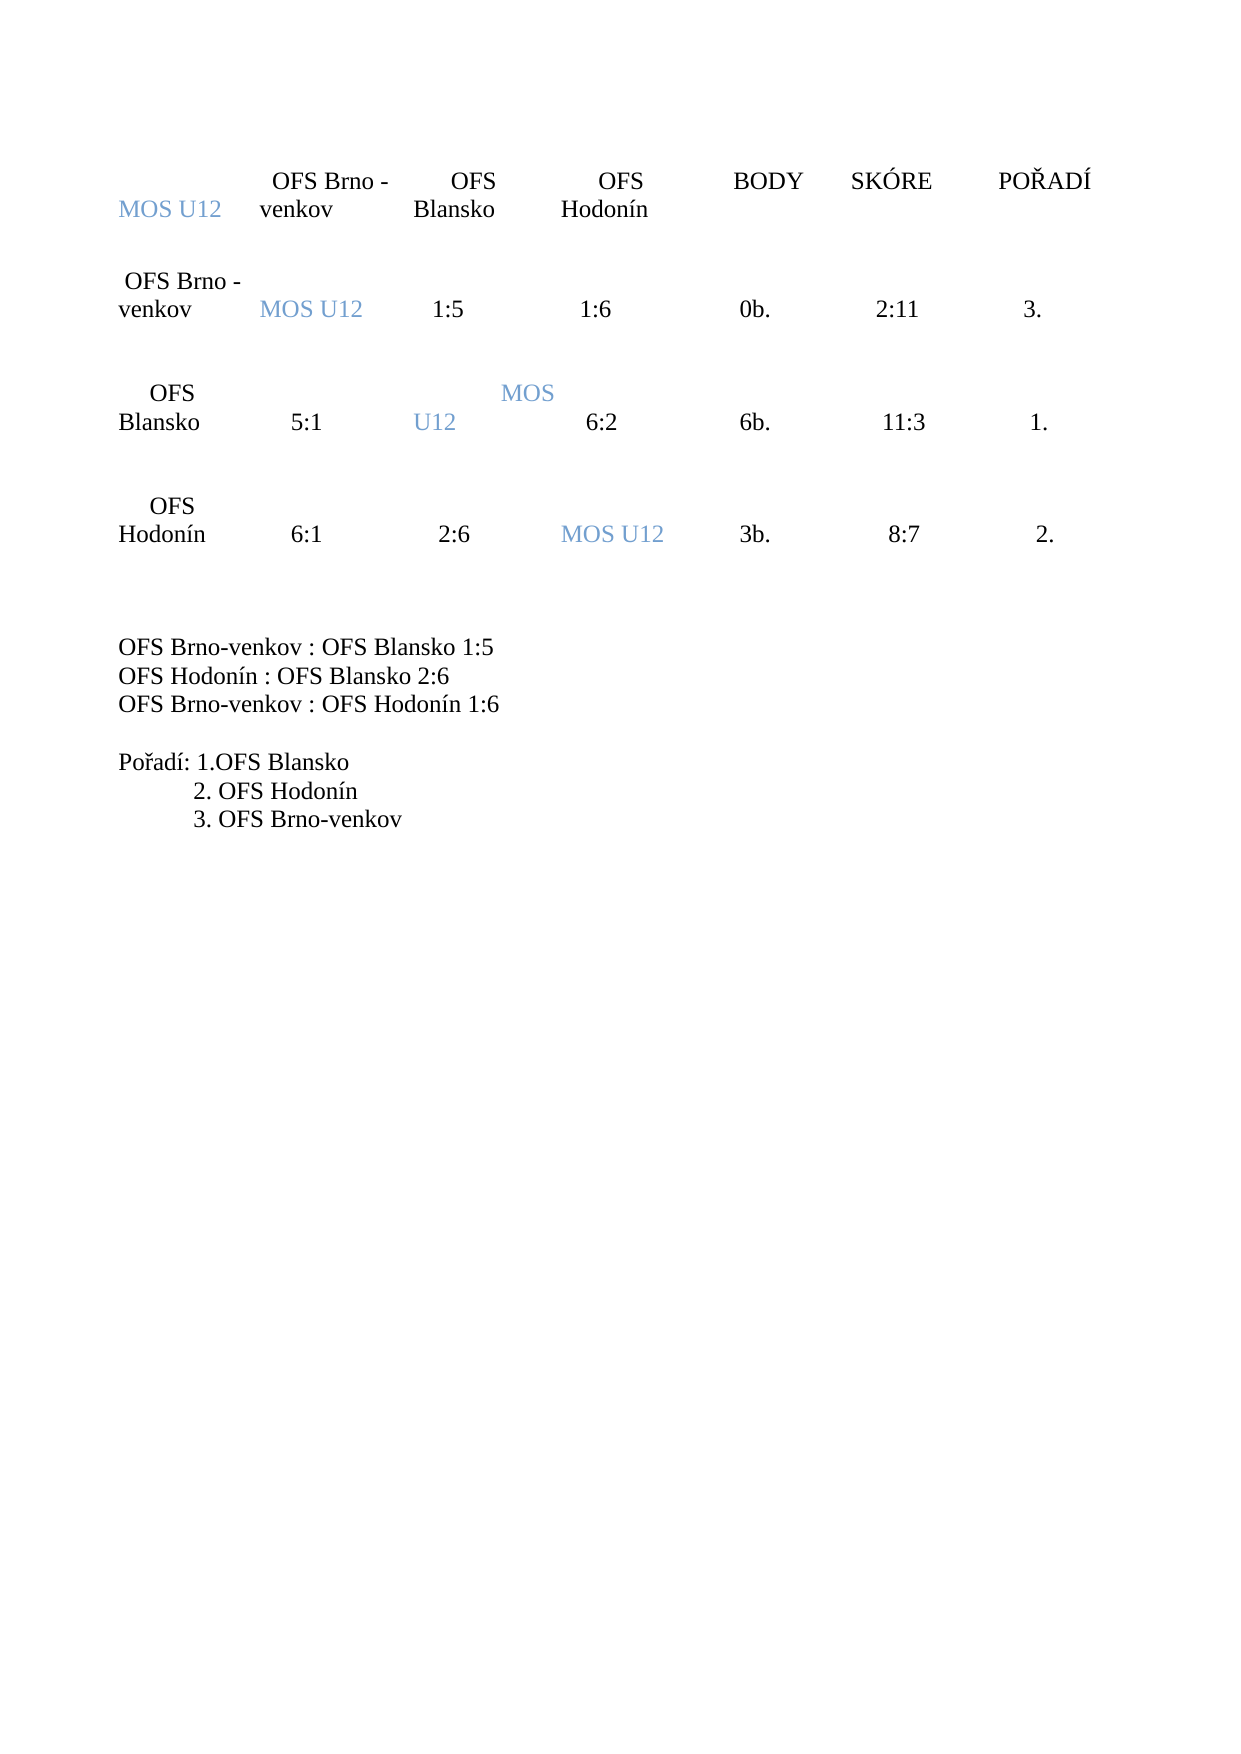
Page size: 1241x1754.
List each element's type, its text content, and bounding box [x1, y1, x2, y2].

table_cell OFS Hodonín [118, 491, 259, 603]
table_header POŘADÍ [998, 166, 1152, 266]
text 2. OFS Hodonín [118, 776, 1122, 804]
table_cell MOS U12 [561, 491, 708, 603]
table_header OFS Hodonín [561, 166, 708, 266]
table_cell 1. [998, 378, 1152, 491]
table_cell MOS U12 [259, 266, 413, 378]
table_cell 6b. [708, 378, 851, 491]
table_cell 2:11 [851, 266, 998, 378]
text 3. OFS Brno-venkov [118, 804, 1122, 833]
text Pořadí: 1.OFS Blansko [118, 747, 1122, 776]
table_header MOS U12 [118, 166, 259, 266]
table_cell 3. [998, 266, 1152, 378]
table_cell 1:5 [413, 266, 561, 378]
table_cell 6:1 [259, 491, 413, 603]
table_cell 6:2 [561, 378, 708, 491]
table_cell 8:7 [851, 491, 998, 603]
table_header SKÓRE [851, 166, 998, 266]
table_cell 3b. [708, 491, 851, 603]
text OFS Brno-venkov : OFS Blansko 1:5 [118, 632, 1122, 661]
table_cell OFS Brno - venkov [118, 266, 259, 378]
table_cell 11:3 [851, 378, 998, 491]
table_cell OFS Blansko [118, 378, 259, 491]
table_header OFS Blansko [413, 166, 561, 266]
table_cell 1:6 [561, 266, 708, 378]
table_header OFS Brno - venkov [259, 166, 413, 266]
text OFS Brno-venkov : OFS Hodonín 1:6 [118, 689, 1122, 718]
text OFS Hodonín : OFS Blansko 2:6 [118, 661, 1122, 689]
table_cell 2. [998, 491, 1152, 603]
table_cell 2:6 [413, 491, 561, 603]
table_header BODY [708, 166, 851, 266]
table_cell 5:1 [259, 378, 413, 491]
table_cell MOS U12 [413, 378, 561, 491]
table_cell 0b. [708, 266, 851, 378]
